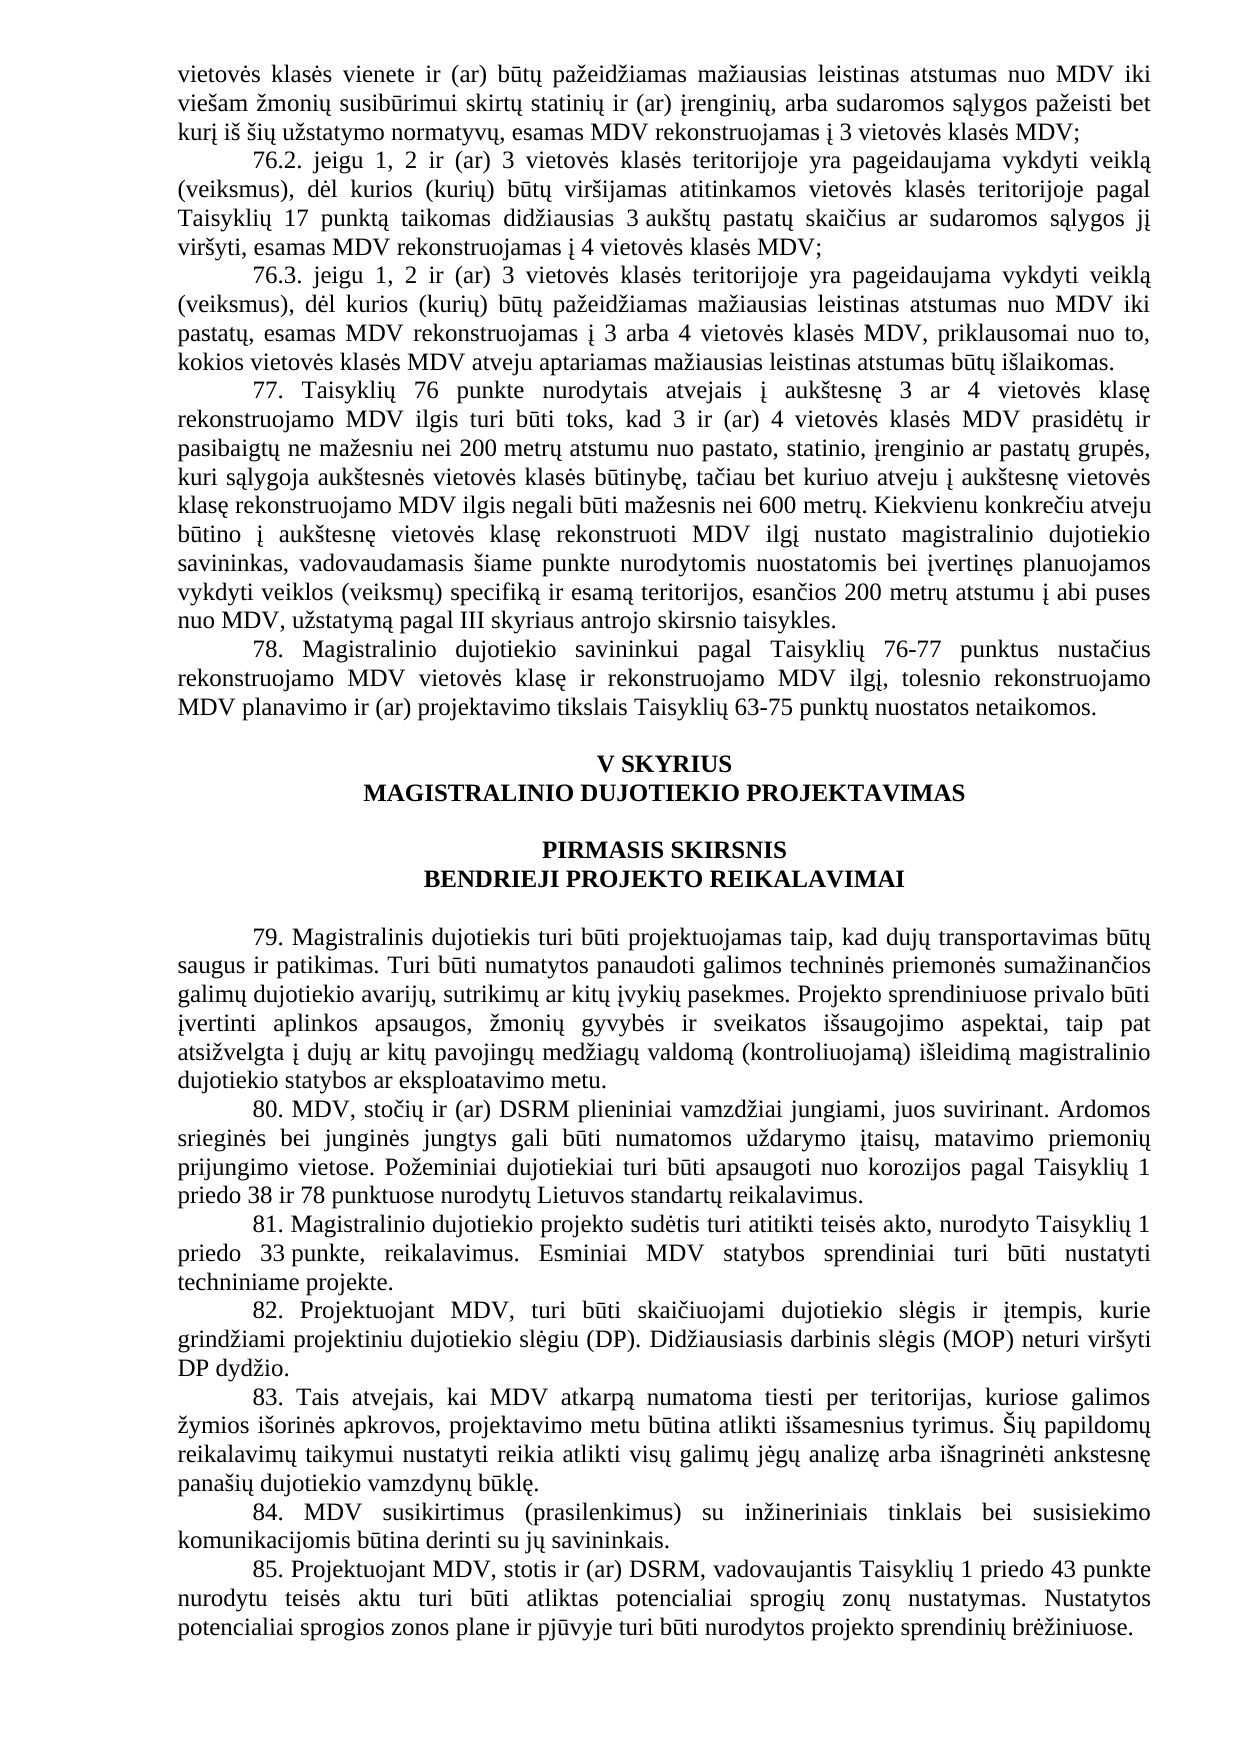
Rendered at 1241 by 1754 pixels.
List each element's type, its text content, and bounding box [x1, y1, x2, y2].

text 81. Magistralinio dujotiekio projekto sudėtis turi atitikti teisės akto, nurodyto Taisyklių 1 priedo 33 punkte, reikalavimus. Esminiai MDV statybos sprendiniai turi būti nustatyti techniniame projekte. [177, 1209, 1152, 1295]
text 76.3. jeigu 1, 2 ir (ar) 3 vietovės klasės teritorijoje yra pageidaujama vykdyti veiklą (veiksmus), dėl kurios (kurių) būtų pažeidžiamas mažiausias leistinas atstumas nuo MDV iki pastatų, esamas MDV rekonstruojamas į 3 arba 4 vietovės klasės MDV, priklausomai nuo to, kokios vietovės klasės MDV atveju aptariamas mažiausias leistinas atstumas būtų išlaikomas. [177, 260, 1152, 375]
text BENDRIEJI PROJEKTO REIKALAVIMAI [177, 864, 1152, 893]
text 78. Magistralinio dujotiekio savininkui pagal Taisyklių 76-77 punktus nustačius rekonstruojamo MDV vietovės klasę ir rekonstruojamo MDV ilgį, tolesnio rekonstruojamo MDV planavimo ir (ar) projektavimo tikslais Taisyklių 63-75 punktų nuostatos netaikomos. [177, 634, 1152, 720]
text 77. Taisyklių 76 punkte nurodytais atvejais į aukštesnę 3 ar 4 vietovės klasę rekonstruojamo MDV ilgis turi būti toks, kad 3 ir (ar) 4 vietovės klasės MDV prasidėtų ir pasibaigtų ne mažesniu nei 200 metrų atstumu nuo pastato, statinio, įrenginio ar pastatų grupės, kuri sąlygoja aukštesnės vietovės klasės būtinybę, tačiau bet kuriuo atveju į aukštesnę vietovės klasę rekonstruojamo MDV ilgis negali būti mažesnis nei 600 metrų. Kiekvienu konkrečiu atveju būtino į aukštesnę vietovės klasę rekonstruoti MDV ilgį nustato magistralinio dujotiekio savininkas, vadovaudamasis šiame punkte nurodytomis nuostatomis bei įvertinęs planuojamos vykdyti veiklos (veiksmų) specifiką ir esamą teritorijos, esančios 200 metrų atstumu į abi puses nuo MDV, užstatymą pagal III skyriaus antrojo skirsnio taisykles. [177, 375, 1152, 634]
text 76.2. jeigu 1, 2 ir (ar) 3 vietovės klasės teritorijoje yra pageidaujama vykdyti veiklą (veiksmus), dėl kurios (kurių) būtų viršijamas atitinkamos vietovės klasės teritorijoje pagal Taisyklių 17 punktą taikomas didžiausias 3 aukštų pastatų skaičius ar sudaromos sąlygos jį viršyti, esamas MDV rekonstruojamas į 4 vietovės klasės MDV; [177, 145, 1152, 260]
text V SKYRIUS [177, 749, 1152, 778]
text vietovės klasės vienete ir (ar) būtų pažeidžiamas mažiausias leistinas atstumas nuo MDV iki viešam žmonių susibūrimui skirtų statinių ir (ar) įrenginių, arba sudaromos sąlygos pažeisti bet kurį iš šių užstatymo normatyvų, esamas MDV rekonstruojamas į 3 vietovės klasės MDV; [177, 59, 1152, 145]
text 83. Tais atvejais, kai MDV atkarpą numatoma tiesti per teritorijas, kuriose galimos žymios išorinės apkrovos, projektavimo metu būtina atlikti išsamesnius tyrimus. Šių papildomų reikalavimų taikymui nustatyti reikia atlikti visų galimų jėgų analizę arba išnagrinėti ankstesnę panašių dujotiekio vamzdynų būklę. [177, 1382, 1152, 1497]
text 85. Projektuojant MDV, stotis ir (ar) DSRM, vadovaujantis Taisyklių 1 priedo 43 punkte nurodytu teisės aktu turi būti atliktas potencialiai sprogių zonų nustatymas. Nustatytos potencialiai sprogios zonos plane ir pjūvyje turi būti nurodytos projekto sprendinių brėžiniuose. [177, 1554, 1152, 1640]
text 84. MDV susikirtimus (prasilenkimus) su inžineriniais tinklais bei susisiekimo komunikacijomis būtina derinti su jų savininkais. [177, 1497, 1152, 1554]
text 80. MDV, stočių ir (ar) DSRM plieniniai vamzdžiai jungiami, juos suvirinant. Ardomos srieginės bei junginės jungtys gali būti numatomos uždarymo įtaisų, matavimo priemonių prijungimo vietose. Požeminiai dujotiekiai turi būti apsaugoti nuo korozijos pagal Taisyklių 1 priedo 38 ir 78 punktuose nurodytų Lietuvos standartų reikalavimus. [177, 1094, 1152, 1209]
text 79. Magistralinis dujotiekis turi būti projektuojamas taip, kad dujų transportavimas būtų saugus ir patikimas. Turi būti numatytos panaudoti galimos techninės priemonės sumažinančios galimų dujotiekio avarijų, sutrikimų ar kitų įvykių pasekmes. Projekto sprendiniuose privalo būti įvertinti aplinkos apsaugos, žmonių gyvybės ir sveikatos išsaugojimo aspektai, taip pat atsižvelgta į dujų ar kitų pavojingų medžiagų valdomą (kontroliuojamą) išleidimą magistralinio dujotiekio statybos ar eksploatavimo metu. [177, 922, 1152, 1094]
text PIRMASIS SKIRSNIS [177, 835, 1152, 864]
text MAGISTRALINIO DUJOTIEKIO PROJEKTAVIMAS [177, 778, 1152, 807]
text 82. Projektuojant MDV, turi būti skaičiuojami dujotiekio slėgis ir įtempis, kurie grindžiami projektiniu dujotiekio slėgiu (DP). Didžiausiasis darbinis slėgis (MOP) neturi viršyti DP dydžio. [177, 1295, 1152, 1382]
